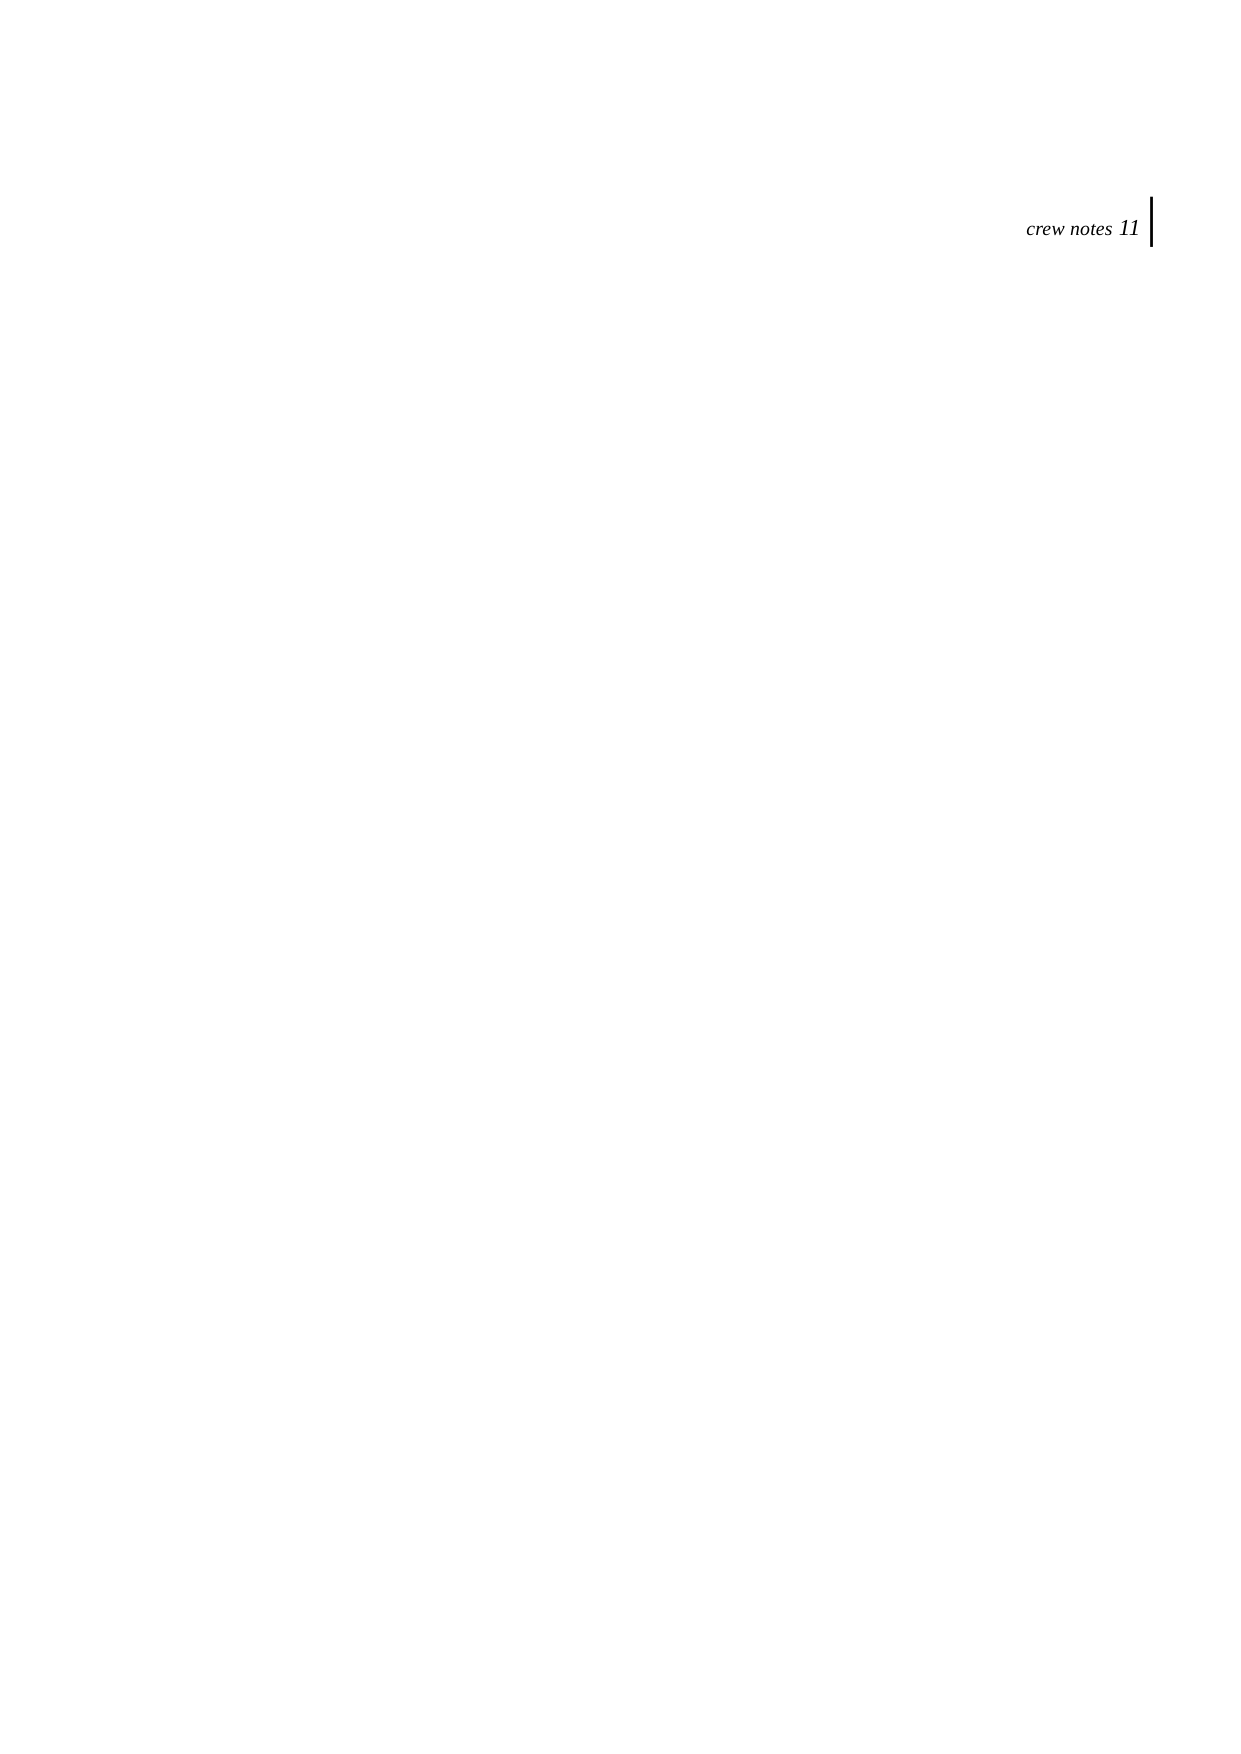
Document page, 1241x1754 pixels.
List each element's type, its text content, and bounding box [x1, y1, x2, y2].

text crew notes 11 | [1026, 192, 1166, 247]
